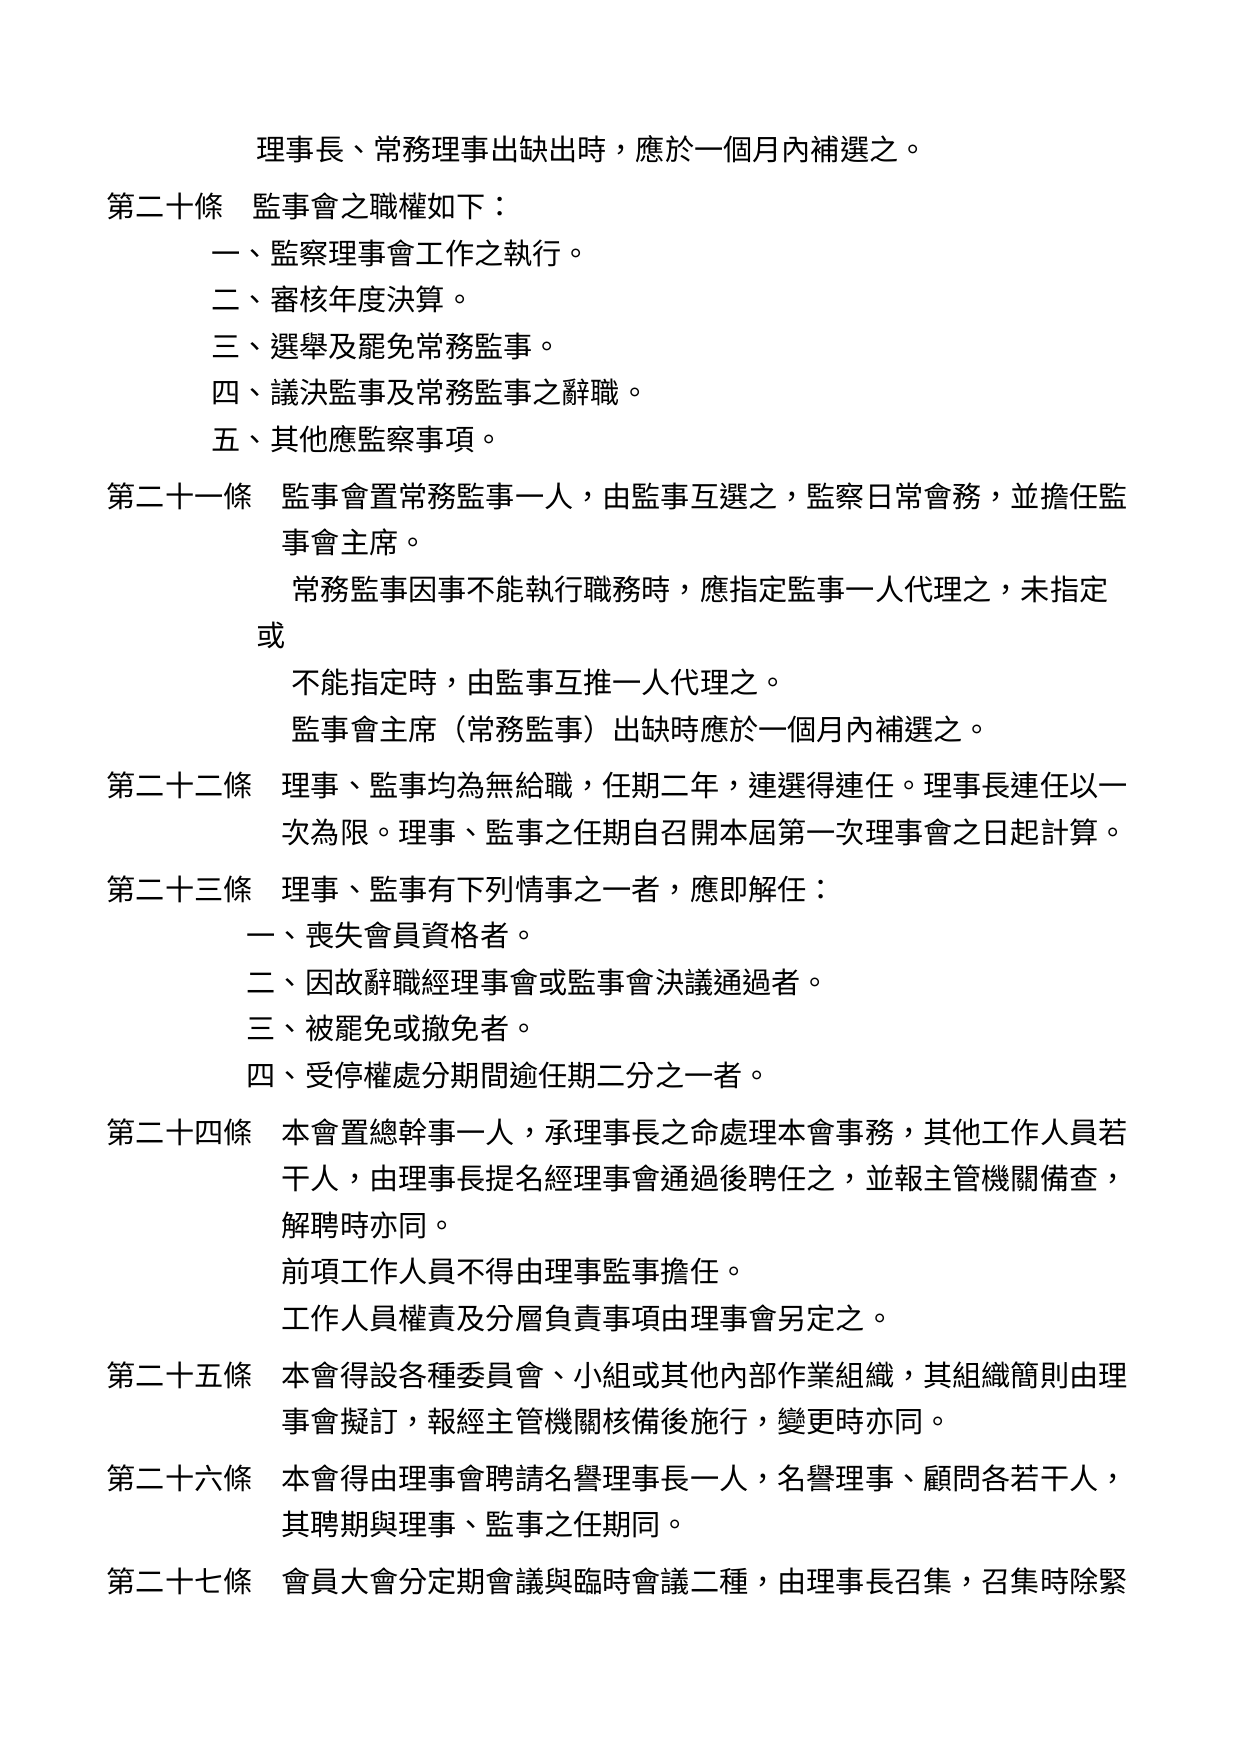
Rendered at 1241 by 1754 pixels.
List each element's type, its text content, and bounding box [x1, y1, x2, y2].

text 四、議決監事及常務監事之辭職。 [106, 370, 1134, 412]
text 常務監事因事不能執行職務時，應指定監事一人代理之，未指定或 [256, 566, 1134, 655]
text 第二十一條 監事會置常務監事一人，由監事互選之，監察日常會務，並擔任監事會主席。 [106, 473, 1134, 562]
text 三、選舉及罷免常務監事。 [106, 323, 1134, 366]
text 前項工作人員不得由理事監事擔任。 [281, 1249, 1134, 1291]
text 一、監察理事會工作之執行。 [106, 230, 1134, 273]
text 一、喪失會員資格者。 [106, 913, 1134, 955]
text 第二十二條 理事、監事均為無給職，任期二年，連選得連任。理事長連任以一次為限。理事、監事之任期自召開本屆第一次理事會之日起計算。 [106, 763, 1134, 852]
text 第二十五條 本會得設各種委員會、小組或其他內部作業組織，其組織簡則由理事會擬訂，報經主管機關核備後施行，變更時亦同。 [106, 1352, 1134, 1441]
text 第二十條 監事會之職權如下： [106, 184, 1134, 226]
text 二、審核年度決算。 [106, 277, 1134, 319]
text 第二十四條 本會置總幹事一人，承理事長之命處理本會事務，其他工作人員若干人，由理事長提名經理事會通過後聘任之，並報主管機關備查，解聘時亦同。 [106, 1109, 1134, 1245]
text 四、受停權處分期間逾任期二分之一者。 [106, 1052, 1134, 1095]
text 三、被罷免或撤免者。 [106, 1006, 1134, 1048]
text 第二十七條 會員大會分定期會議與臨時會議二種，由理事長召集，召集時除緊 [106, 1559, 1134, 1601]
text 二、因故辭職經理事會或監事會決議通過者。 [106, 959, 1134, 1002]
text 五、其他應監察事項。 [106, 417, 1134, 459]
text 理事長、常務理事出缺出時，應於一個月內補選之。 [256, 127, 1134, 169]
text 工作人員權責及分層負責事項由理事會另定之。 [281, 1295, 1134, 1338]
text 不能指定時，由監事互推一人代理之。 [256, 659, 1134, 702]
text 第二十三條 理事、監事有下列情事之一者，應即解任： [106, 866, 1134, 909]
text 監事會主席（常務監事）出缺時應於一個月內補選之。 [256, 706, 1134, 748]
text 第二十六條 本會得由理事會聘請名譽理事長一人，名譽理事、顧問各若干人，其聘期與理事、監事之任期同。 [106, 1456, 1134, 1544]
